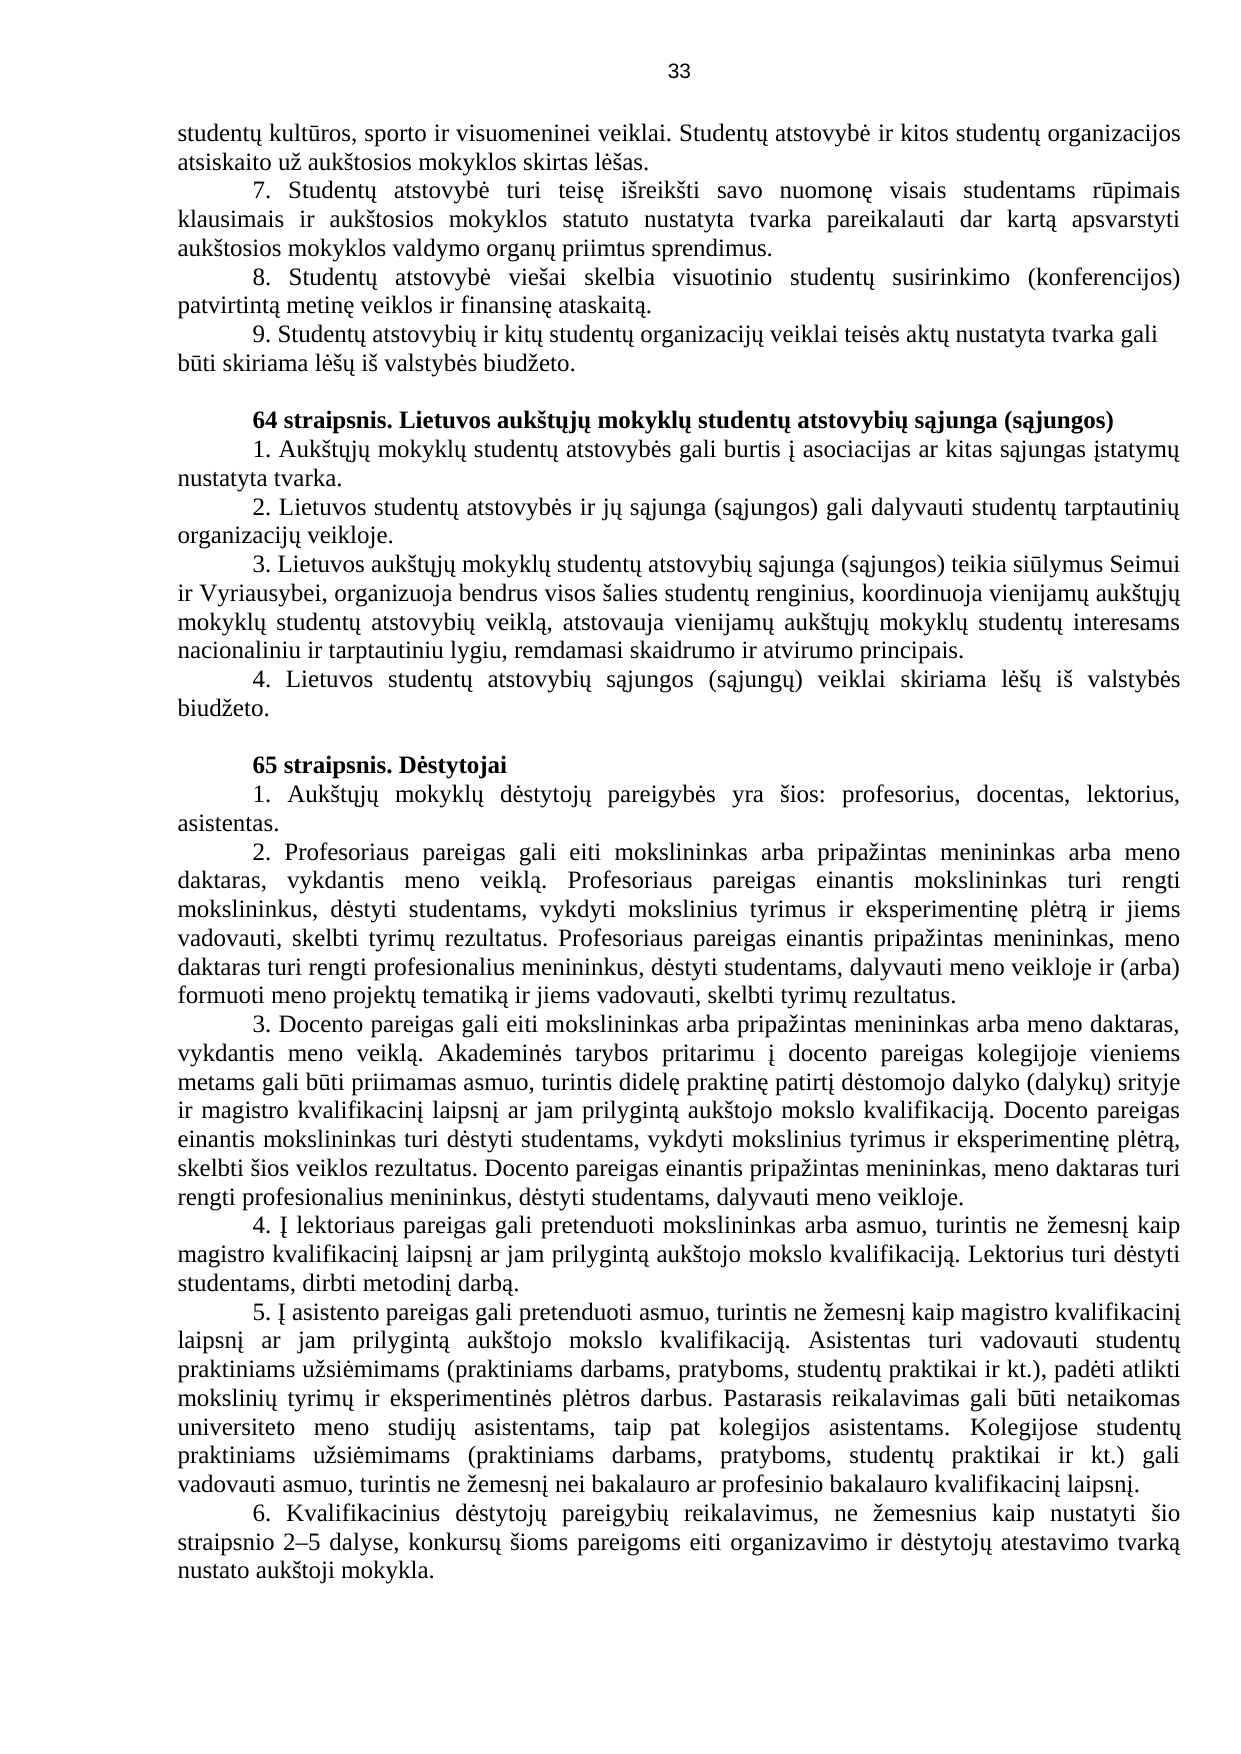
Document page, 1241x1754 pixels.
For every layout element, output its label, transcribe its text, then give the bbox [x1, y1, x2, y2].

text 4. Lietuvos studentų atstovybių sąjungos (sąjungų) veiklai skiriama lėšų iš valstybės biudžeto. [177, 664, 1181, 722]
text studentų kultūros, sporto ir visuomeninei veiklai. Studentų atstovybė ir kitos studentų organizacijos atsiskaito už aukštosios mokyklos skirtas lėšas. [177, 118, 1181, 176]
text 8. Studentų atstovybė viešai skelbia visuotinio studentų susirinkimo (konferencijos) patvirtintą metinę veiklos ir finansinę ataskaitą. [177, 262, 1181, 319]
text 5. Į asistento pareigas gali pretenduoti asmuo, turintis ne žemesnį kaip magistro kvalifikacinį laipsnį ar jam prilygintą aukštojo mokslo kvalifikaciją. Asistentas turi vadovauti studentų praktiniams užsiėmimams (praktiniams darbams, pratyboms, studentų praktikai ir kt.), padėti atlikti mokslinių tyrimų ir eksperimentinės plėtros darbus. Pastarasis reikalavimas gali būti netaikomas universiteto meno studijų asistentams, taip pat kolegijos asistentams. Kolegijose studentų praktiniams užsiėmimams (praktiniams darbams, pratyboms, studentų praktikai ir kt.) gali vadovauti asmuo, turintis ne žemesnį nei bakalauro ar profesinio bakalauro kvalifikacinį laipsnį. [177, 1297, 1181, 1498]
text 4. Į lektoriaus pareigas gali pretenduoti mokslininkas arba asmuo, turintis ne žemesnį kaip magistro kvalifikacinį laipsnį ar jam prilygintą aukštojo mokslo kvalifikaciją. Lektorius turi dėstyti studentams, dirbti metodinį darbą. [177, 1211, 1181, 1297]
text 6. Kvalifikacinius dėstytojų pareigybių reikalavimus, ne žemesnius kaip nustatyti šio straipsnio 2–5 dalyse, konkursų šioms pareigoms eiti organizavimo ir dėstytojų atestavimo tvarką nustato aukštoji mokykla. [177, 1498, 1181, 1584]
text 2. Profesoriaus pareigas gali eiti mokslininkas arba pripažintas menininkas arba meno daktaras, vykdantis meno veiklą. Profesoriaus pareigas einantis mokslininkas turi rengti mokslininkus, dėstyti studentams, vykdyti mokslinius tyrimus ir eksperimentinę plėtrą ir jiems vadovauti, skelbti tyrimų rezultatus. Profesoriaus pareigas einantis pripažintas menininkas, meno daktaras turi rengti profesionalius menininkus, dėstyti studentams, dalyvauti meno veikloje ir (arba) formuoti meno projektų tematiką ir jiems vadovauti, skelbti tyrimų rezultatus. [177, 837, 1181, 1009]
text 64 straipsnis. Lietuvos aukštųjų mokyklų studentų atstovybių sąjunga (sąjungos) [252, 406, 1181, 434]
text 7. Studentų atstovybė turi teisę išreikšti savo nuomonę visais studentams rūpimais klausimais ir aukštosios mokyklos statuto nustatyta tvarka pareikalauti dar kartą apsvarstyti aukštosios mokyklos valdymo organų priimtus sprendimus. [177, 176, 1181, 262]
text 3. Docento pareigas gali eiti mokslininkas arba pripažintas menininkas arba meno daktaras, vykdantis meno veiklą. Akademinės tarybos pritarimu į docento pareigas kolegijoje vieniems metams gali būti priimamas asmuo, turintis didelę praktinę patirtį dėstomojo dalyko (dalykų) srityje ir magistro kvalifikacinį laipsnį ar jam prilygintą aukštojo mokslo kvalifikaciją. Docento pareigas einantis mokslininkas turi dėstyti studentams, vykdyti mokslinius tyrimus ir eksperimentinę plėtrą, skelbti šios veiklos rezultatus. Docento pareigas einantis pripažintas menininkas, meno daktaras turi rengti profesionalius menininkus, dėstyti studentams, dalyvauti meno veikloje. [177, 1009, 1181, 1211]
text 3. Lietuvos aukštųjų mokyklų studentų atstovybių sąjunga (sąjungos) teikia siūlymus Seimui ir Vyriausybei, organizuoja bendrus visos šalies studentų renginius, koordinuoja vienijamų aukštųjų mokyklų studentų atstovybių veiklą, atstovauja vienijamų aukštųjų mokyklų studentų interesams nacionaliniu ir tarptautiniu lygiu, remdamasi skaidrumo ir atvirumo principais. [177, 549, 1181, 664]
text 65 straipsnis. Dėstytojai [177, 751, 1181, 779]
text 1. Aukštųjų mokyklų studentų atstovybės gali burtis į asociacijas ar kitas sąjungas įstatymų nustatyta tvarka. [177, 434, 1181, 492]
text 2. Lietuvos studentų atstovybės ir jų sąjunga (sąjungos) gali dalyvauti studentų tarptautinių organizacijų veikloje. [177, 492, 1181, 549]
text 9. Studentų atstovybių ir kitų studentų organizacijų veiklai teisės aktų nustatyta tvarka gali būti skiriama lėšų iš valstybės biudžeto. [177, 319, 1181, 377]
text 1. Aukštųjų mokyklų dėstytojų pareigybės yra šios: profesorius, docentas, lektorius, asistentas. [177, 779, 1181, 837]
